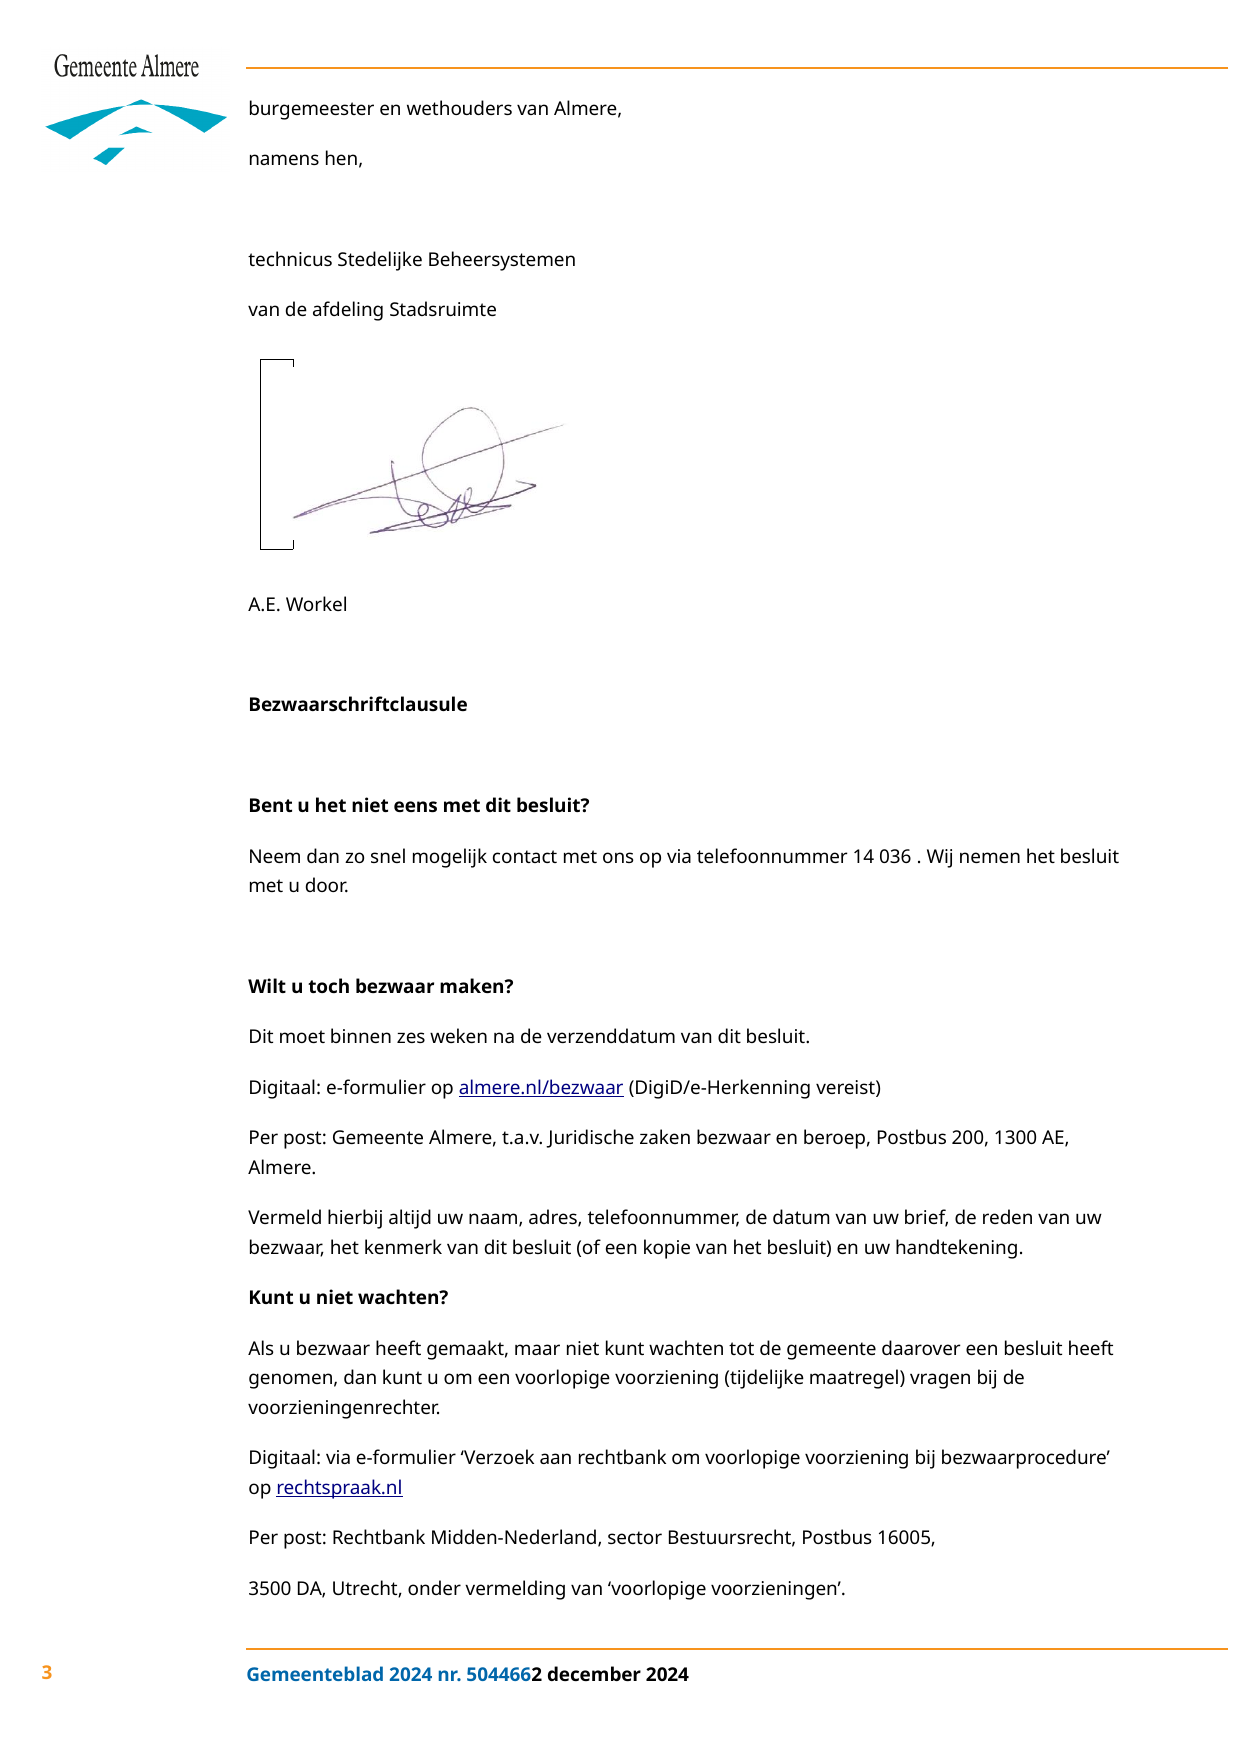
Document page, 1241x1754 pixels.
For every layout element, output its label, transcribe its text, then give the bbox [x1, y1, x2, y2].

text 3500 DA, Utrecht, onder vermelding van ‘voorlopige voorzieningen’. [248, 1575, 1152, 1601]
text Bent u het niet eens met dit besluit? [248, 792, 1152, 818]
text Bezwaarschriftclausule [248, 692, 1152, 717]
text Per post: Rechtbank Midden-Nederland, sector Bestuursrecht, Postbus 16005, [248, 1524, 1152, 1550]
text A.E. Workel [248, 591, 1152, 616]
text Wilt u toch bezwaar maken? [248, 973, 1152, 999]
text Als u bezwaar heeft gemaakt, maar niet kunt wachten tot de gemeente daarover een besluit heeft genomen, dan kunt u om een voorlopige voorziening (tijdelijke maatregel) vragen bij de voorzieningenrechter. [248, 1335, 1152, 1420]
text Vermeld hierbij altijd uw naam, adres, telefoonnummer, de datum van uw brief, de reden van uw bezwaar, het kenmerk van dit besluit (of een kopie van het besluit) en uw handtekening. [248, 1204, 1152, 1260]
text Digitaal: e-formulier op almere.nl/bezwaar (DigiD/e-Herkenning vereist) [248, 1074, 1152, 1100]
text Per post: Gemeente Almere, t.a.v. Juridische zaken bezwaar en beroep, Postbus 200, 1300 AE, Almere. [248, 1124, 1152, 1180]
text Digitaal: via e-formulier ‘Verzoek aan rechtbank om voorlopige voorziening bij bezwaarprocedure’ op rechtspraak.nl [248, 1444, 1152, 1500]
text burgemeester en wethouders van Almere, [248, 95, 1152, 121]
text technicus Stedelijke Beheersystemen [248, 246, 1152, 272]
text Kunt u niet wachten? [248, 1284, 1152, 1310]
text Dit moet binnen zes weken na de verzenddatum van dit besluit. [248, 1024, 1152, 1049]
picture [268, 367, 579, 540]
picture [41, 47, 231, 172]
text namens hen, [248, 145, 1152, 171]
text van de afdeling Stadsruimte [248, 296, 1152, 322]
text Neem dan zo snel mogelijk contact met ons op via telefoonnummer 14 036 . Wij nemen het besluit met u door. [248, 843, 1152, 898]
